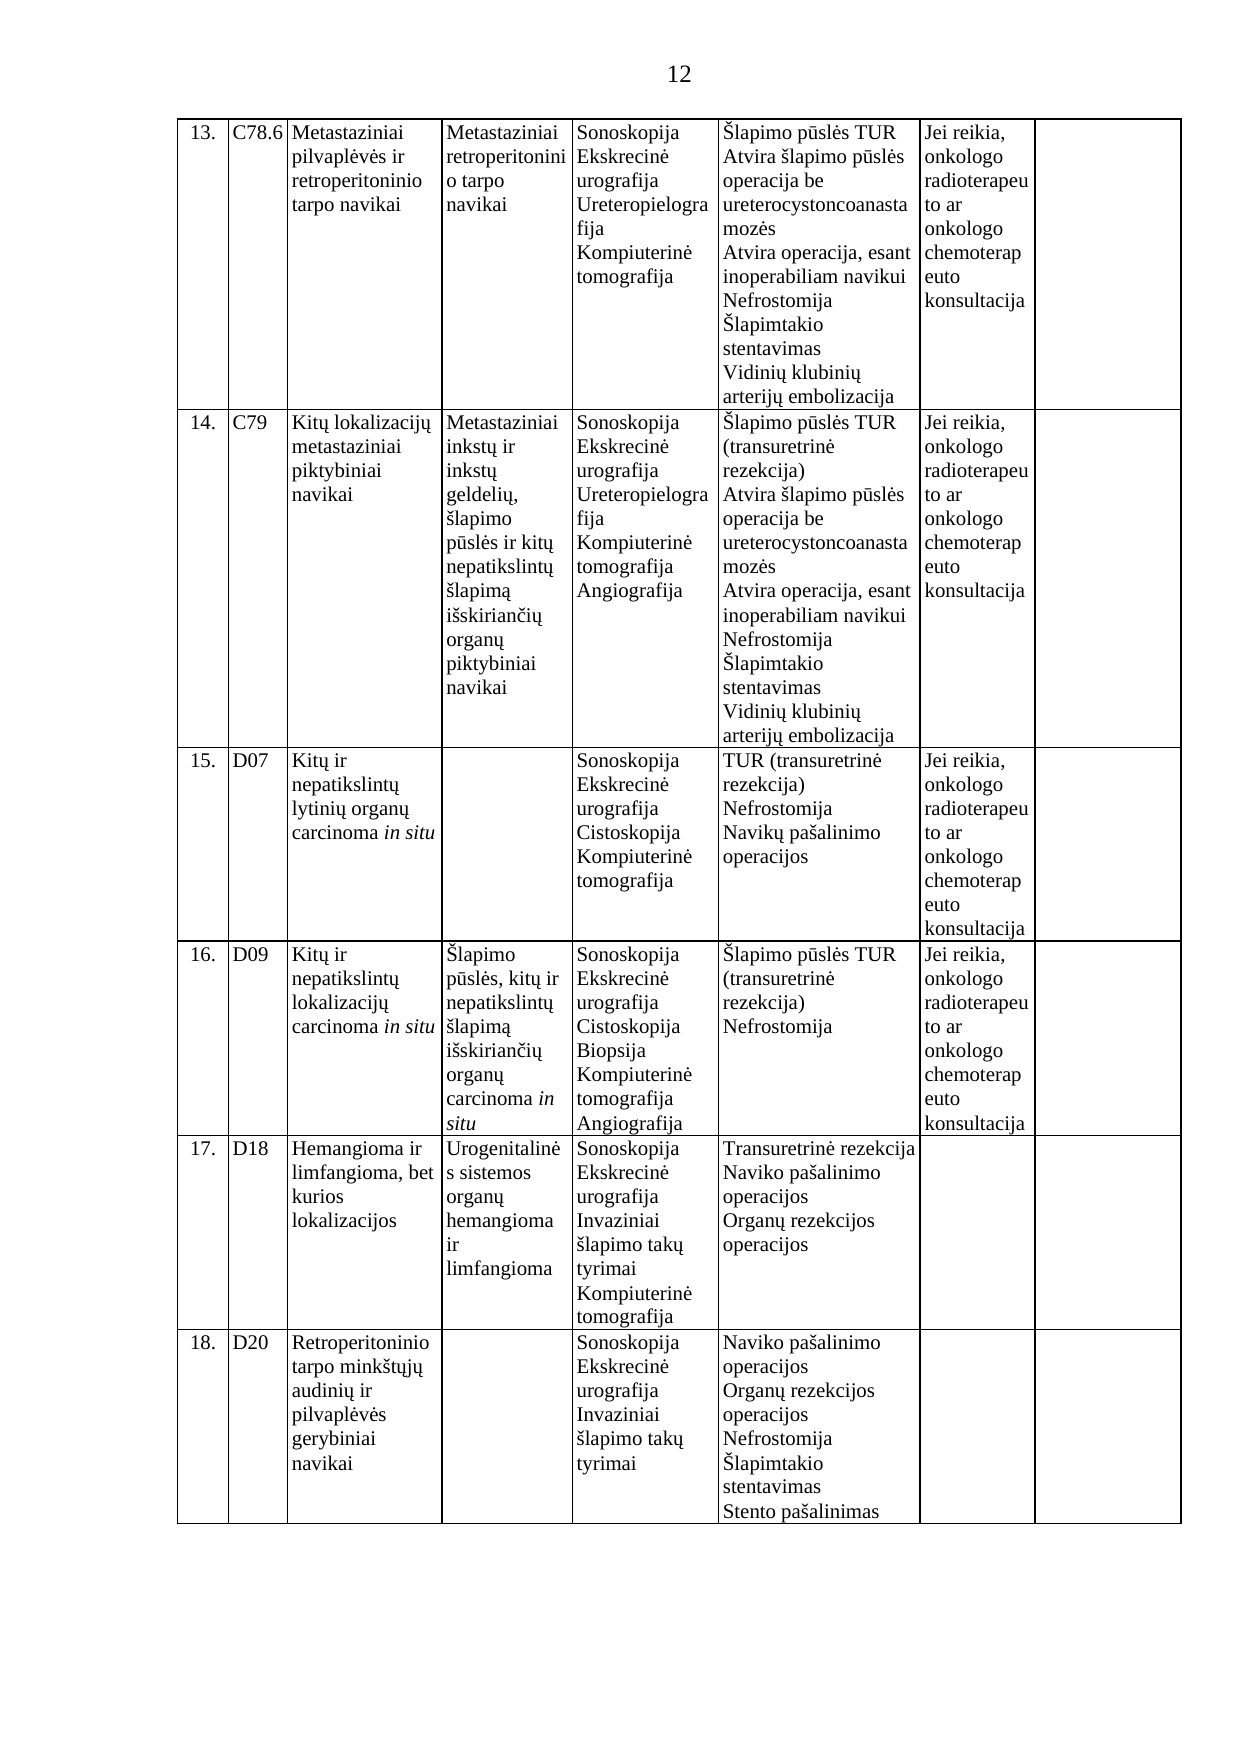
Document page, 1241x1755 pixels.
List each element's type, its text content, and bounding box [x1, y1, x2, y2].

table_cell [1036, 1330, 1180, 1523]
table_cell [1036, 410, 1180, 747]
table_cell D18 [229, 1136, 287, 1328]
table_cell C78.6 [229, 120, 287, 408]
table_cell 13. [178, 120, 228, 408]
table_cell TUR (transuretrinė rezekcija) Nefrostomija Navikų pašalinimo operacijos [719, 748, 919, 940]
table_cell [1036, 1136, 1180, 1328]
table_cell 15. [178, 748, 228, 940]
table_cell Jei reikia, onkologo radioterapeuto ar onkologo chemoterapeuto konsultacija [921, 410, 1034, 747]
table_cell D09 [229, 942, 287, 1134]
table_cell [443, 1330, 572, 1523]
table_cell 17. [178, 1136, 228, 1328]
table_cell Kitų ir nepatikslintų lytinių organų carcinoma in situ [288, 748, 441, 940]
table_cell C79 [229, 410, 287, 747]
table_cell D20 [229, 1330, 287, 1523]
table_cell Sonoskopija Ekskrecinė urografija Invaziniai šlapimo takų tyrimai [573, 1330, 718, 1523]
table_cell Urogenitalinės sistemos organų hemangioma ir limfangioma [443, 1136, 572, 1328]
table_cell Transuretrinė rezekcija Naviko pašalinimo operacijos Organų rezekcijos operacijos [719, 1136, 919, 1328]
table_cell Retroperitoninio tarpo minkštųjų audinių ir pilvaplėvės gerybiniai navikai [288, 1330, 441, 1523]
table_cell Šlapimo pūslės TUR (transuretrinė rezekcija) Nefrostomija [719, 942, 919, 1134]
table_cell [443, 748, 572, 940]
table_cell [921, 1330, 1034, 1523]
table_cell Kitų lokalizacijų metastaziniai piktybiniai navikai [288, 410, 441, 747]
table_cell D07 [229, 748, 287, 940]
table_cell [1036, 120, 1180, 408]
table_cell Sonoskopija Ekskrecinė urografija Ureteropielografija Kompiuterinė tomografija Angiografija [573, 410, 718, 747]
table_cell Metastaziniai retroperitoninio tarpo navikai [443, 120, 572, 408]
table_cell Jei reikia, onkologo radioterapeuto ar onkologo chemoterapeuto konsultacija [921, 120, 1034, 408]
table_cell [1036, 942, 1180, 1134]
table_cell Sonoskopija Ekskrecinė urografija Ureteropielografija Kompiuterinė tomografija [573, 120, 718, 408]
table_cell Metastaziniai inkstų ir inkstų geldelių, šlapimo pūslės ir kitų nepatikslintų šlapimą išskiriančių organų piktybiniai navikai [443, 410, 572, 747]
table_cell [1036, 748, 1180, 940]
table_cell Sonoskopija Ekskrecinė urografija Cistoskopija Kompiuterinė tomografija [573, 748, 718, 940]
table_cell Kitų ir nepatikslintų lokalizacijų carcinoma in situ [288, 942, 441, 1134]
table_cell 16. [178, 942, 228, 1134]
table_cell Hemangioma ir limfangioma, bet kurios lokalizacijos [288, 1136, 441, 1328]
table_cell 14. [178, 410, 228, 747]
table_cell Metastaziniai pilvaplėvės ir retroperitoninio tarpo navikai [288, 120, 441, 408]
table_cell [921, 1136, 1034, 1328]
table_cell 18. [178, 1330, 228, 1523]
